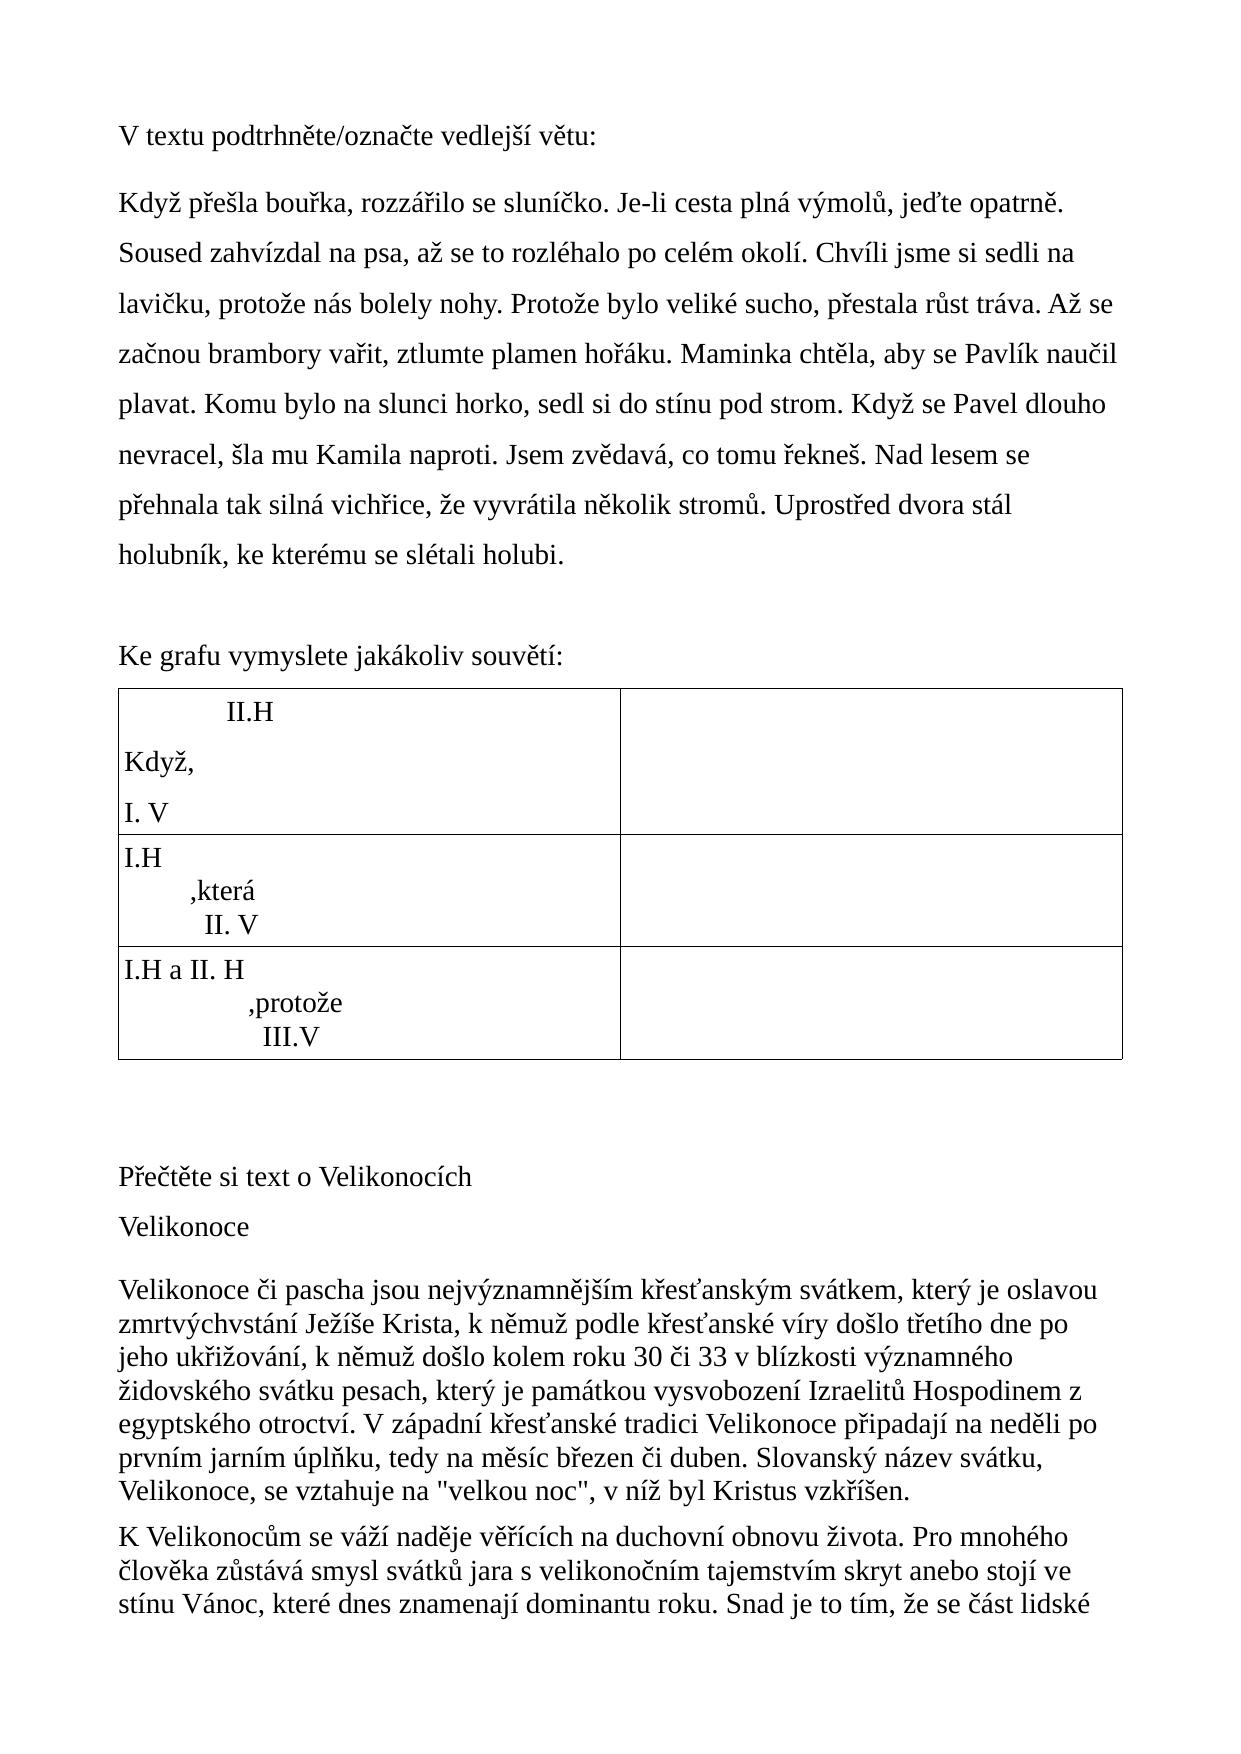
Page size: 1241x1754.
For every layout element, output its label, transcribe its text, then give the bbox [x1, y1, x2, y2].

text Velikonoce [118, 1209, 1122, 1243]
text V textu podtrhněte/označte vedlejší větu: [118, 118, 1122, 152]
table_cell [621, 835, 1122, 946]
table_cell I.H a II. H ,protože III.V [119, 947, 620, 1058]
text Když přešla bouřka, rozzářilo se sluníčko. Je-li cesta plná výmolů, jeďte opatrně. Soused zahvízdal na psa, až se to rozléhalo po celém okolí. Chvíli jsme si sedli na lavičku, protože nás bolely nohy. Protože bylo veliké sucho, přestala růst tráva. Až se začnou brambory vařit, ztlumte plamen hořáku. Maminka chtěla, aby se Pavlík naučil plavat. Komu bylo na slunci horko, sedl si do stínu pod strom. Když se Pavel dlouho nevracel, šla mu Kamila naproti. Jsem zvědavá, co tomu řekneš. Nad lesem se přehnala tak silná vichřice, že vyvrátila několik stromů. Uprostřed dvora stál holubník, ke kterému se slétali holubi. [118, 185, 1122, 571]
text Přečtěte si text o Velikonocích [118, 1159, 1122, 1193]
table_cell [621, 947, 1122, 1058]
text Ke grafu vymyslete jakákoliv souvětí: [118, 638, 1122, 672]
table_cell I.H ,která II. V [119, 835, 620, 946]
table_header [621, 689, 1122, 834]
text Velikonoce či pascha jsou nejvýznamnějším křesťanským svátkem, který je oslavou zmrtvýchvstání Ježíše Krista, k němuž podle křesťanské víry došlo třetího dne po jeho ukřižování, k němuž došlo kolem roku 30 či 33 v blízkosti významného židovského svátku pesach, který je památkou vysvobození Izraelitů Hospodinem z egyptského otroctví. V západní křesťanské tradici Velikonoce připadají na neděli po prvním jarním úplňku, tedy na měsíc březen či duben. Slovanský název svátku, Velikonoce, se vztahuje na "velkou noc", v níž byl Kristus vzkříšen. [118, 1272, 1122, 1507]
table_header II.H Když, I. V [119, 689, 620, 834]
text K Velikonocům se váží naděje věřících na duchovní obnovu života. Pro mnohého člověka zůstává smysl svátků jara s velikonočním tajemstvím skryt anebo stojí ve stínu Vánoc, které dnes znamenají dominantu roku. Snad je to tím, že se část lidské [118, 1519, 1122, 1620]
